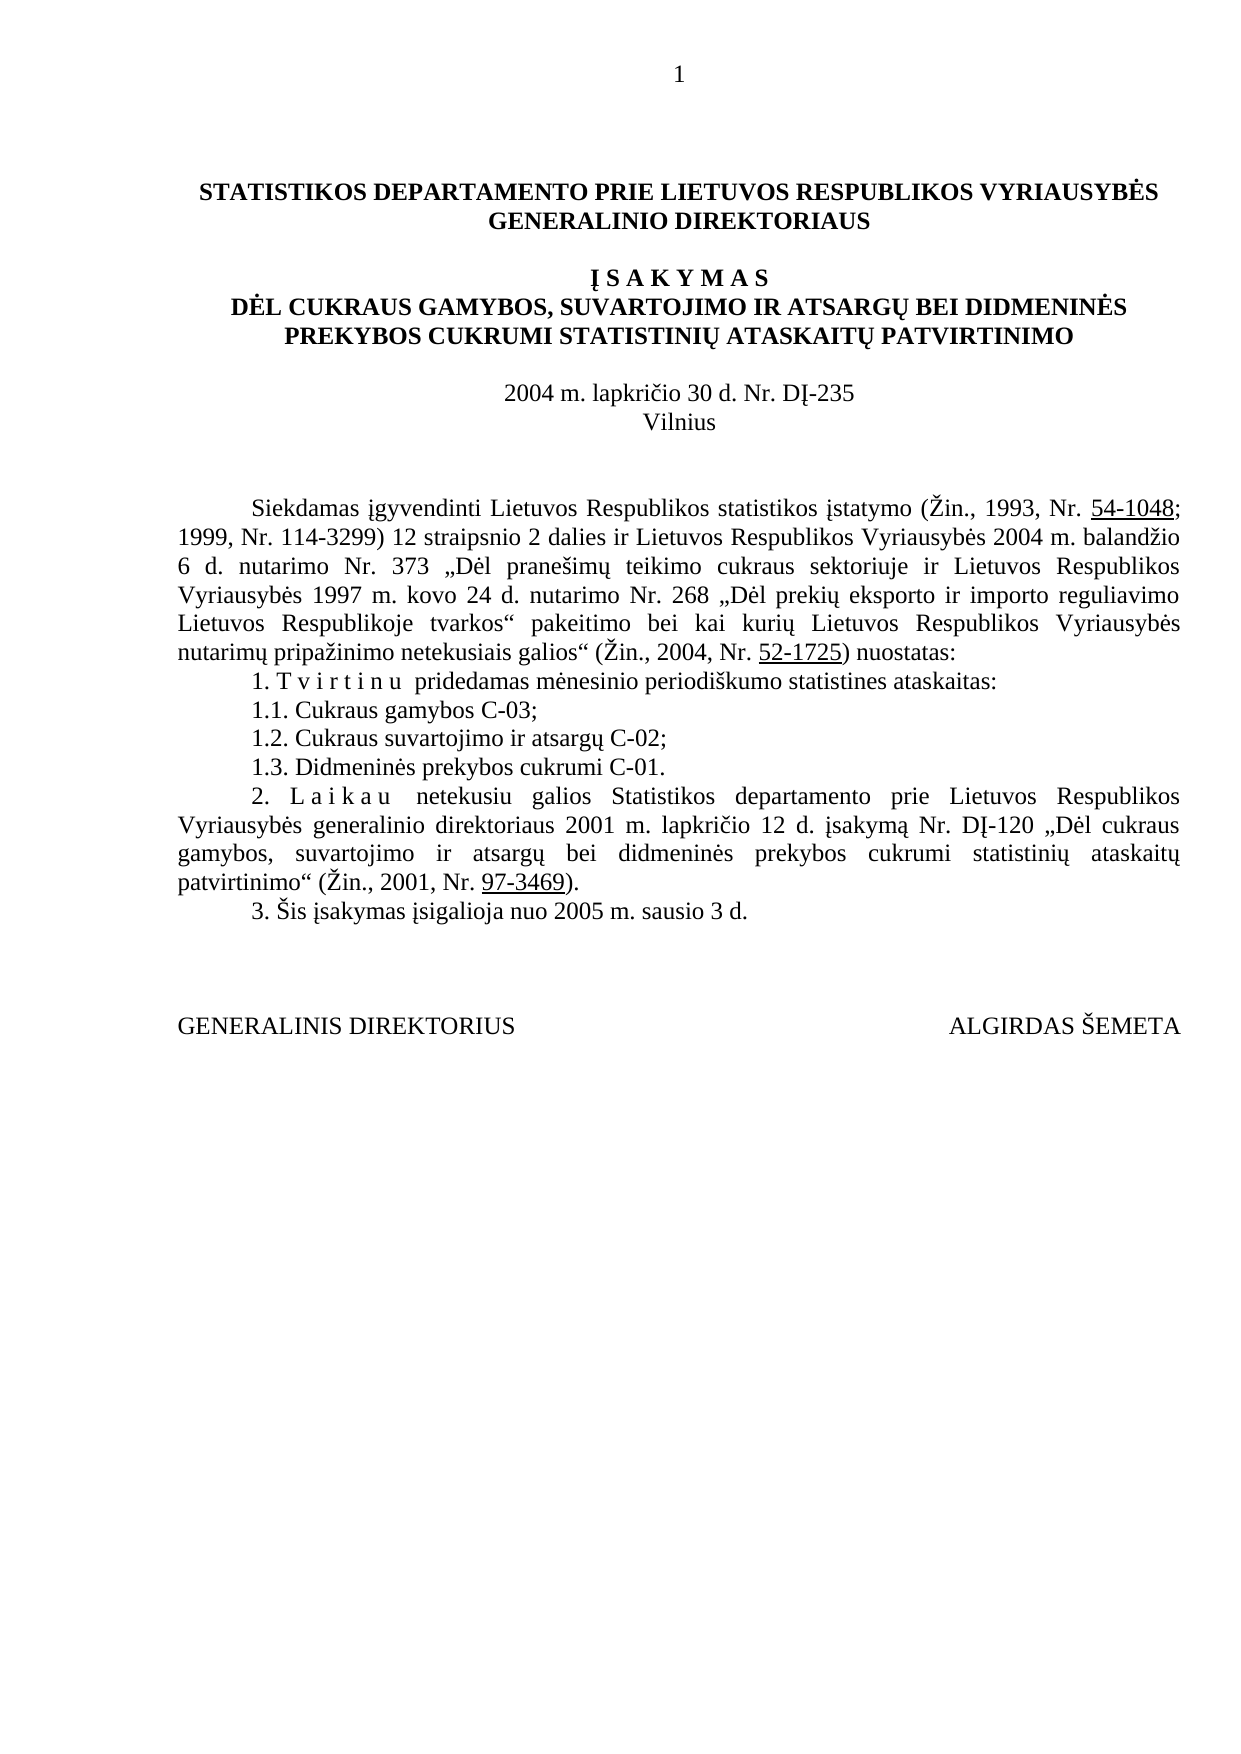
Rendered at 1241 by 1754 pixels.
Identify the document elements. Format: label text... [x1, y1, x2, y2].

text 1.1. Cukraus gamybos C-03; [177, 695, 1181, 723]
text DĖL CUKRAUS GAMYBOS, SUVARTOJIMO IR ATSARGŲ BEI DIDMENINĖS PREKYBOS CUKRUMI STATISTINIŲ ATASKAITŲ PATVIRTINIMO [177, 292, 1181, 350]
text Siekdamas įgyvendinti Lietuvos Respublikos statistikos įstatymo (Žin., 1993, Nr. 54-1048; 1999, Nr. 114-3299) 12 straipsnio 2 dalies ir Lietuvos Respublikos Vyriausybės 2004 m. balandžio 6 d. nutarimo Nr. 373 „Dėl pranešimų teikimo cukraus sektoriuje ir Lietuvos Respublikos Vyriausybės 1997 m. kovo 24 d. nutarimo Nr. 268 „Dėl prekių eksporto ir importo reguliavimo Lietuvos Respublikoje tvarkos“ pakeitimo bei kai kurių Lietuvos Respublikos Vyriausybės nutarimų pripažinimo netekusiais galios“ (Žin., 2004, Nr. 52-1725) nuostatas: [177, 493, 1181, 666]
text STATISTIKOS DEPARTAMENTO PRIE LIETUVOS RESPUBLIKOS VYRIAUSYBĖS GENERALINIO DIREKTORIAUS [177, 177, 1181, 235]
text 3. Šis įsakymas įsigalioja nuo 2005 m. sausio 3 d. [177, 896, 1181, 925]
text 1.3. Didmeninės prekybos cukrumi C-01. [177, 752, 1181, 781]
text 1. Tvirtinu pridedamas mėnesinio periodiškumo statistines ataskaitas: [177, 666, 1181, 695]
text Į S A K Y M A S [177, 263, 1181, 292]
text 1.2. Cukraus suvartojimo ir atsargų C-02; [177, 723, 1181, 752]
text 2004 m. lapkričio 30 d. Nr. DĮ-235 [177, 378, 1181, 407]
text Vilnius [177, 407, 1181, 436]
text 2. Laikau netekusiu galios Statistikos departamento prie Lietuvos Respublikos Vyriausybės generalinio direktoriaus 2001 m. lapkričio 12 d. įsakymą Nr. DĮ-120 „Dėl cukraus gamybos, suvartojimo ir atsargų bei didmeninės prekybos cukrumi statistinių ataskaitų patvirtinimo“ (Žin., 2001, Nr. 97-3469). [177, 781, 1181, 896]
text GENERALINIS DIREKTORIUS ALGIRDAS ŠEMETA [177, 1011, 1181, 1040]
